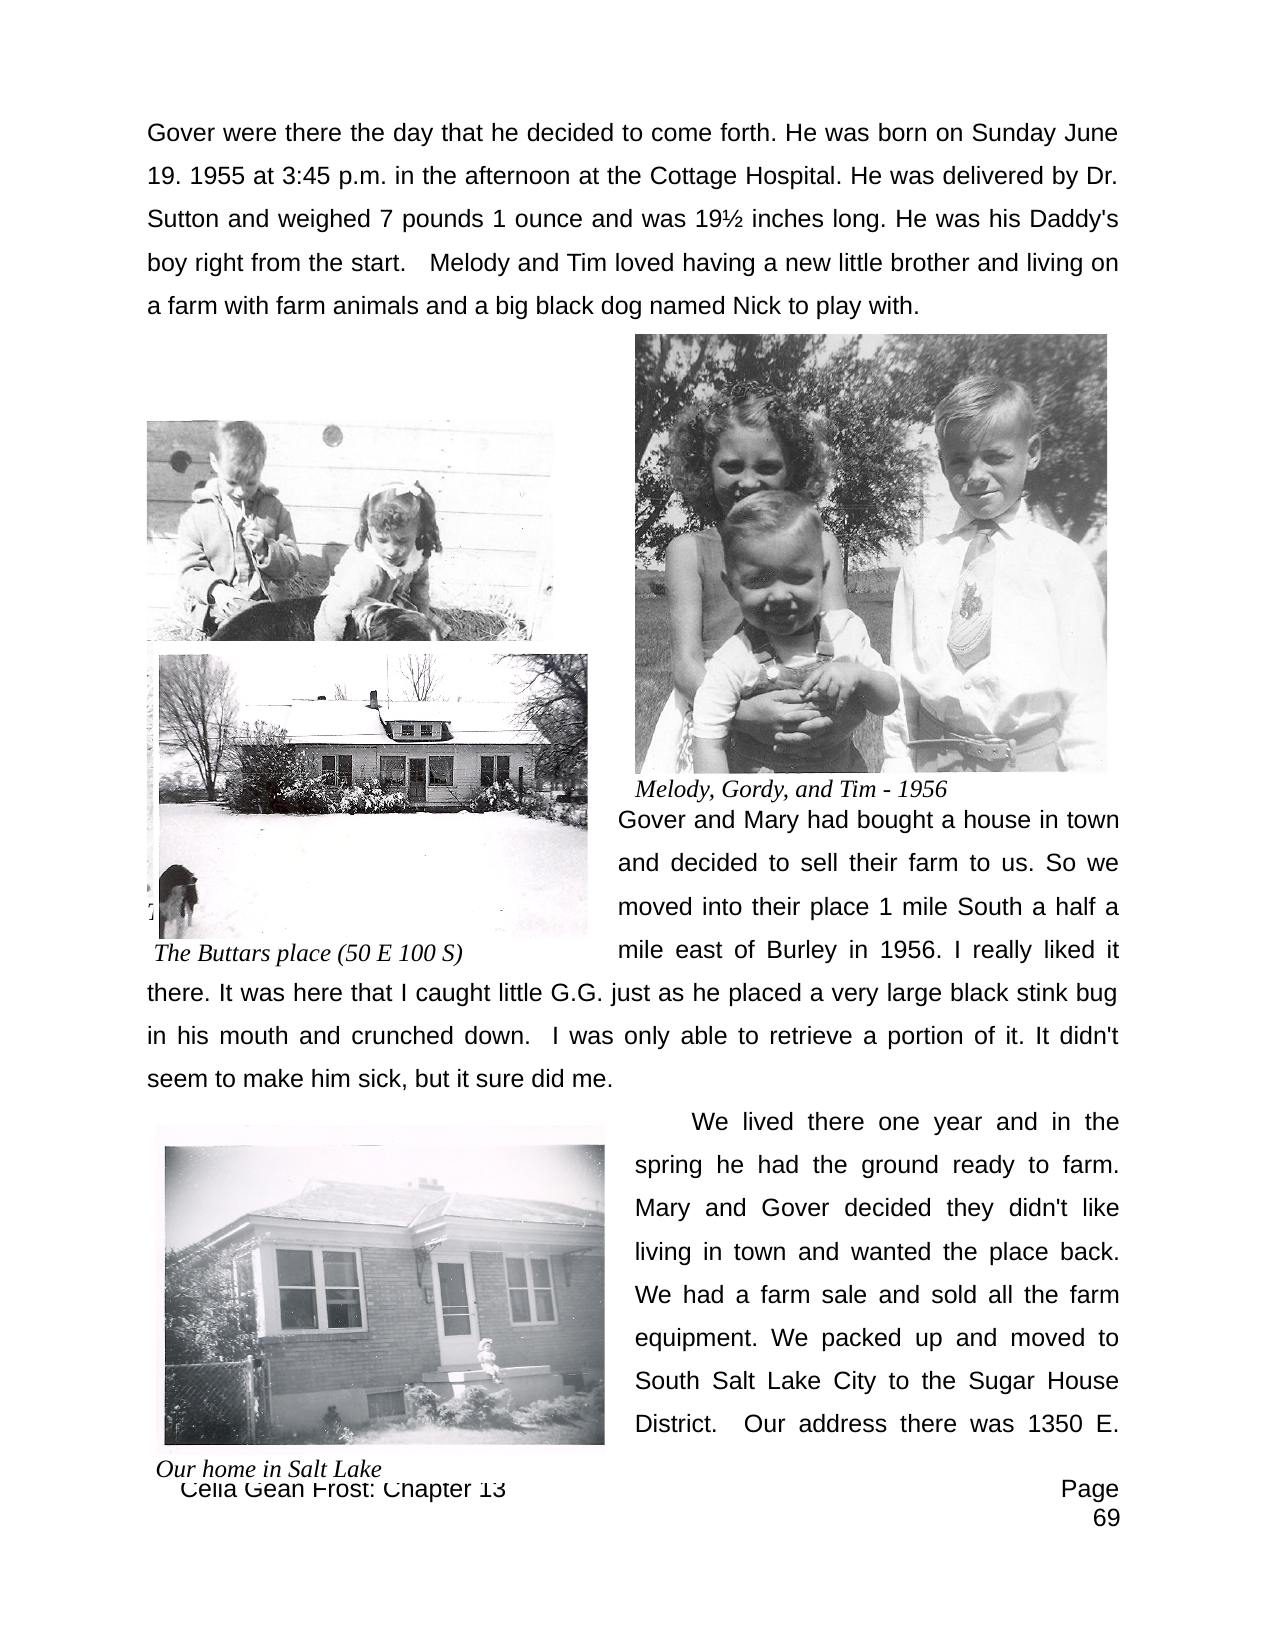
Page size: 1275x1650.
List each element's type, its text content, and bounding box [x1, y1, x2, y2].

text The Buttars place (50 E 100 S) [153, 939, 588, 967]
text Melody, Gordy, and Tim - 1956 [635, 774, 1107, 802]
picture [635, 334, 1108, 774]
text Gover and Mary had bought a house in town and decided to sell their farm to us. So we moved into their place 1 mile South a half a mile east of Burley in 1956. I really liked it there. It was here that I caught little G.G. just as he placed a very large black stink bug in his mouth and crunched down. I was only able to retrieve a portion of it. It didn't seem to make him sick, but it sure did me. [147, 463, 1120, 1093]
picture [155, 1125, 605, 1455]
picture [146, 420, 588, 939]
text We lived there one year and in the spring he had the ground ready to farm. Mary and Gover decided they didn't like living in town and wanted the place back. We had a farm sale and sold all the farm equipment. We packed up and moved to South Salt Lake City to the Sugar House District. Our address there was 1350 E. [147, 1107, 1120, 1438]
text Our home in Salt Lake [155, 1455, 604, 1483]
text Gover were there the day that he decided to come forth. He was born on Sunday June 19. 1955 at 3:45 p.m. in the afternoon at the Cottage Hospital. He was delivered by Dr. Sutton and weighed 7 pounds 1 ounce and was 19½ inches long. He was his Daddy's boy right from the start. Melody and Tim loved having a new little brother and living on a farm with farm animals and a big black dog named Nick to play with. [147, 118, 1120, 319]
